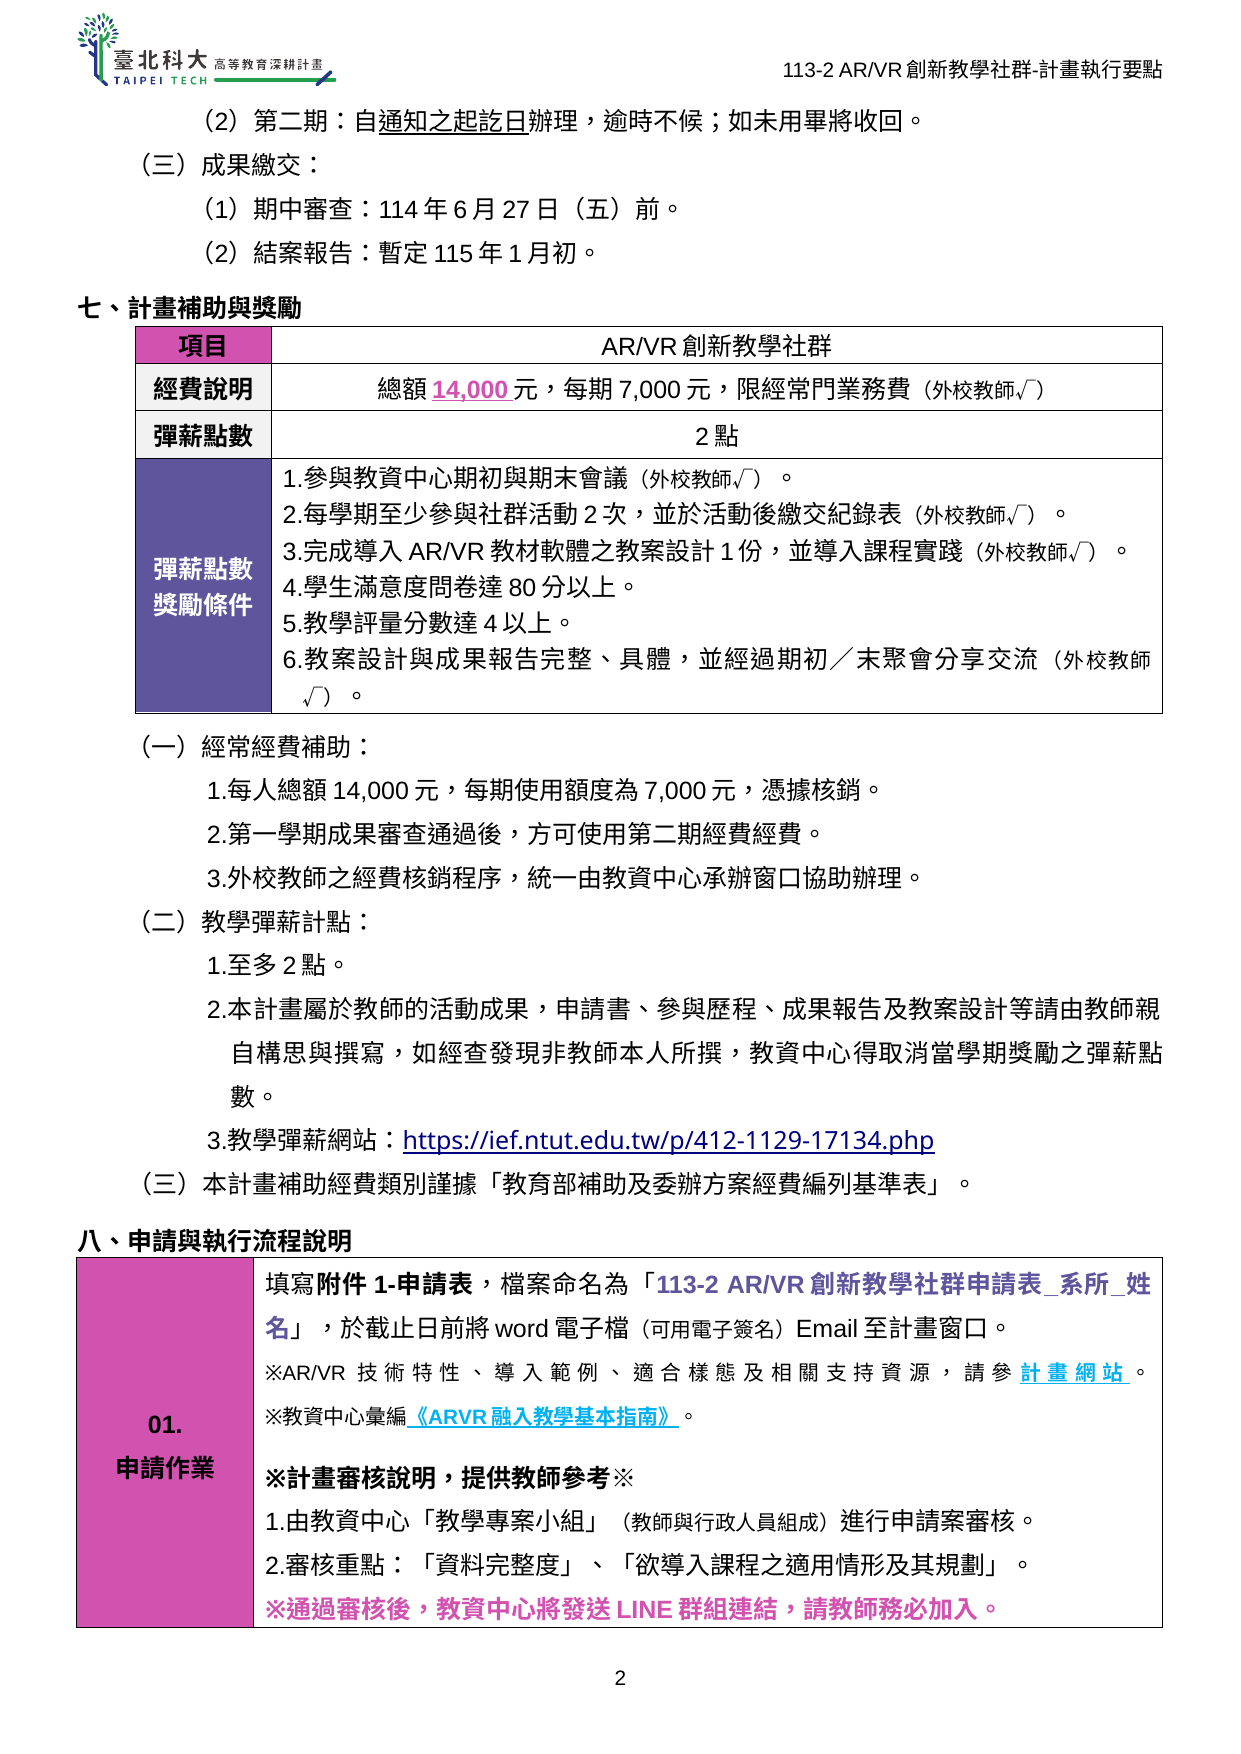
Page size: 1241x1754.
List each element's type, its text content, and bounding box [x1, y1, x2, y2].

text 3.外校教師之經費核銷程序，統一由教資中心承辦窗口協助辦理。 [207, 852, 1163, 896]
text 八、申請與執行流程說明 [77, 1221, 1163, 1257]
text 1.至多2點。 [207, 940, 1163, 983]
text （一）經常經費補助： [126, 721, 1163, 765]
text （三）本計畫補助經費類別謹據「教育部補助及委辦方案經費編列基準表」。 [127, 1158, 1163, 1202]
text 2.第一學期成果審查通過後，方可使用第二期經費經費。 [207, 808, 1163, 852]
table_header 01. 申請作業 [77, 1258, 253, 1627]
table_cell 經費說明 [136, 364, 271, 410]
table_header 填寫附件1-申請表，檔案命名為「113-2 AR/VR創新教學社群申請表_系所_姓名」，於截止日前將word電子檔（可用電子簽名）Email至計畫窗口。 ※AR/VR技術特性、導入範例、適合樣態及相關支持資源，請參計畫網站。 ※教資中心彙編《ARVR融入教學基本指南》。 ※計畫審核說明，提供教師參考※ 1.由教資中心「教學專案小組」（教師與行政人員組成）進行申請案審核。 2.審核重點：「資料完整度」、「欲導入課程之適用情形及其規劃」。 ※通過審核後，教資中心將發送LINE群組連結，請教師務必加入。 [254, 1258, 1162, 1627]
text （三）成果繳交： [126, 139, 1163, 183]
text 3.教學彈薪網站：https://ief.ntut.edu.tw/p/412-1129-17134.php [207, 1115, 1163, 1158]
table_cell 彈薪點數 獎勵條件 [136, 459, 271, 712]
table_cell 彈薪點數 [136, 411, 271, 458]
table_cell 2點 [272, 411, 1162, 458]
table_cell 1.參與教資中心期初與期末會議（外校教師√）。 2.每學期至少參與社群活動2次，並於活動後繳交紀錄表（外校教師√）。 3.完成導入AR/VR教材軟體之教案設計1份，並導入課程實踐（外校教師√）。 4.學生滿意度問卷達80分以上。 5.教學評量分數達4以上。 6.教案設計與成果報告完整、具體，並經過期初／末聚會分享交流（外校教師√）。 [272, 459, 1162, 712]
text （2）第二期：自通知之起訖日辦理，逾時不候；如未用畢將收回。 [189, 96, 1163, 139]
table_cell 總額14,000元，每期7,000元，限經常門業務費（外校教師√） [272, 364, 1162, 410]
text 2.本計畫屬於教師的活動成果，申請書、參與歷程、成果報告及教案設計等請由教師親自構思與撰寫，如經查發現非教師本人所撰，教資中心得取消當學期獎勵之彈薪點數。 [207, 983, 1163, 1115]
text （2）結案報告：暫定115年1月初。 [189, 227, 1163, 271]
table_header 項目 [136, 327, 271, 363]
text 七、計畫補助與獎勵 [77, 282, 1163, 326]
text （1）期中審查：114年6月27日（五）前。 [189, 183, 1163, 227]
table_header AR/VR創新教學社群 [272, 327, 1162, 363]
text （二）教學彈薪計點： [126, 896, 1163, 940]
text 1.每人總額14,000元，每期使用額度為7,000元，憑據核銷。 [207, 765, 1163, 808]
